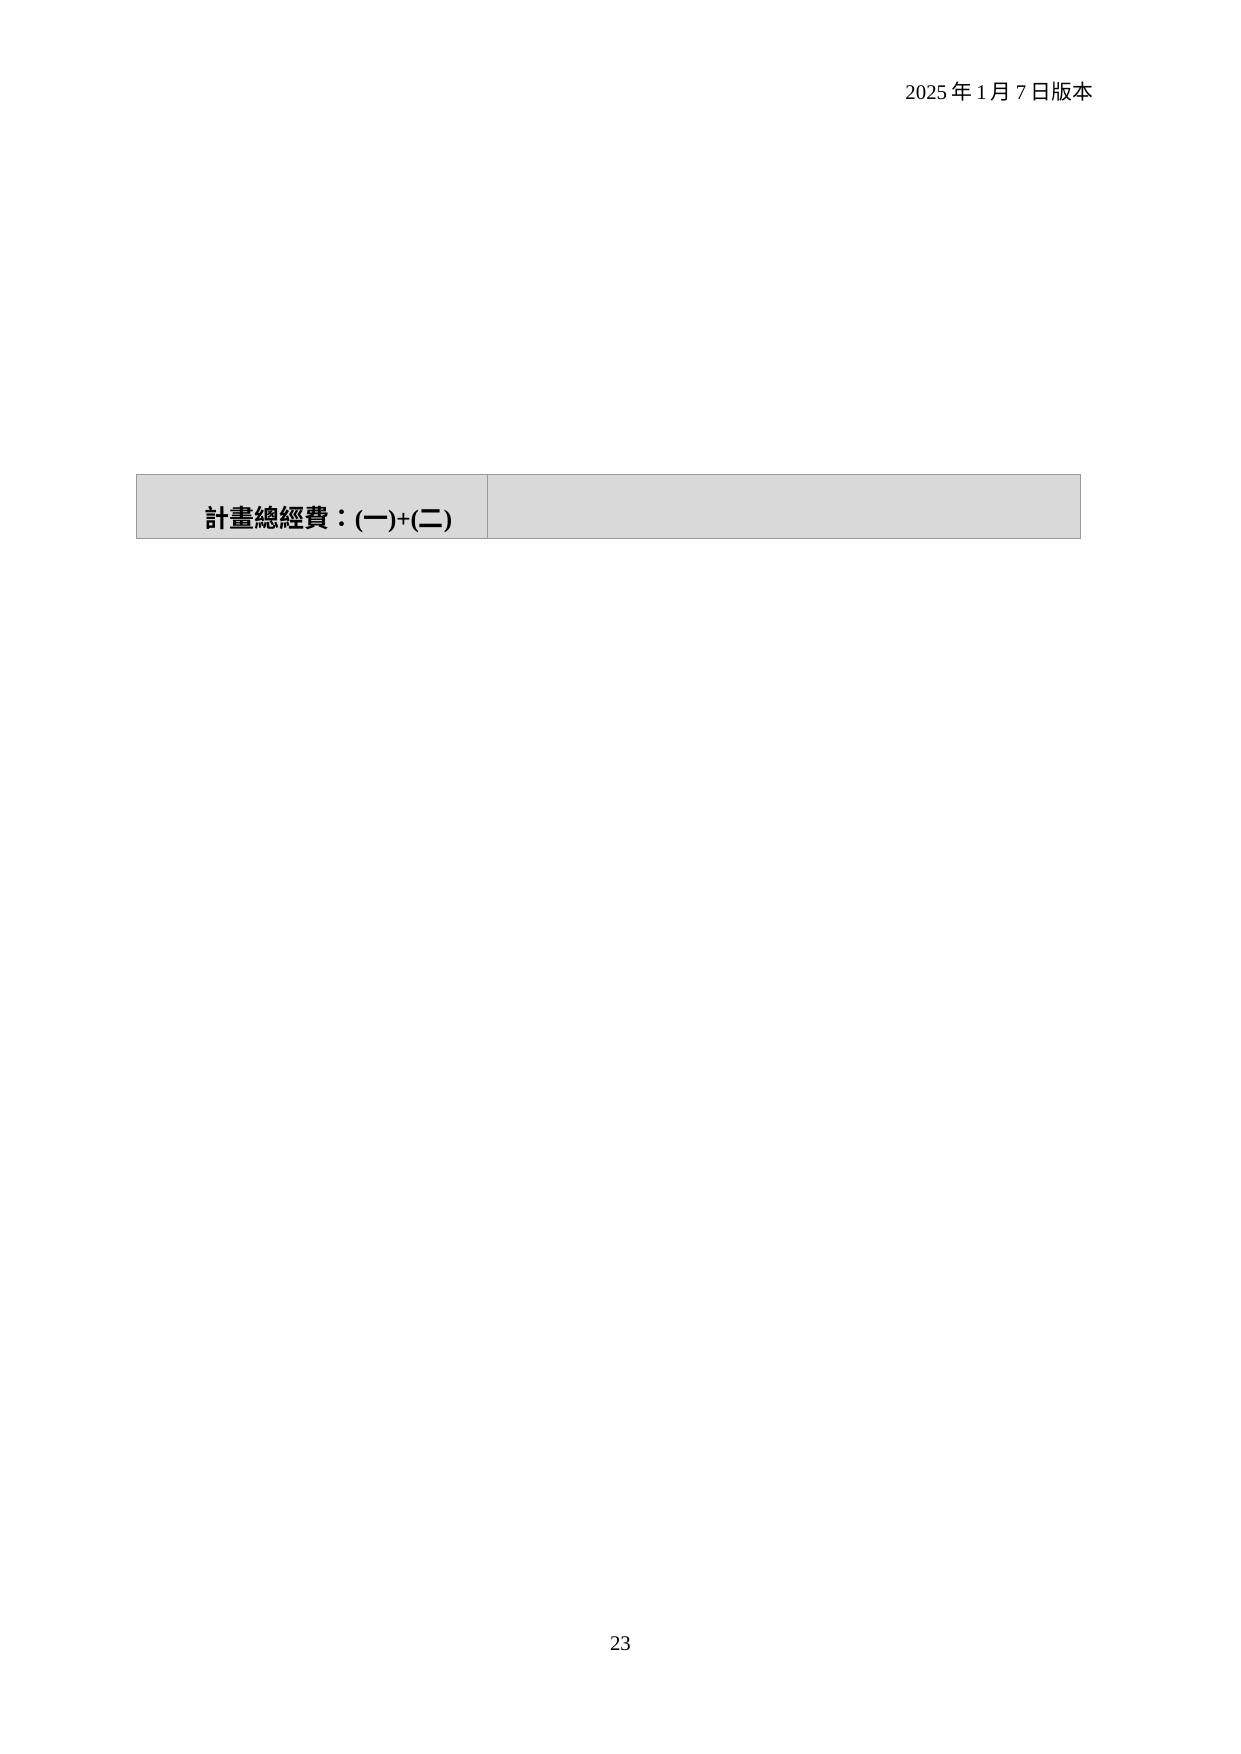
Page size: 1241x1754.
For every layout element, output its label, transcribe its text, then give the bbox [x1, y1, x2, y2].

table_cell 計畫總經費：(一)+(二) [137, 475, 487, 538]
table_cell [488, 475, 1080, 538]
